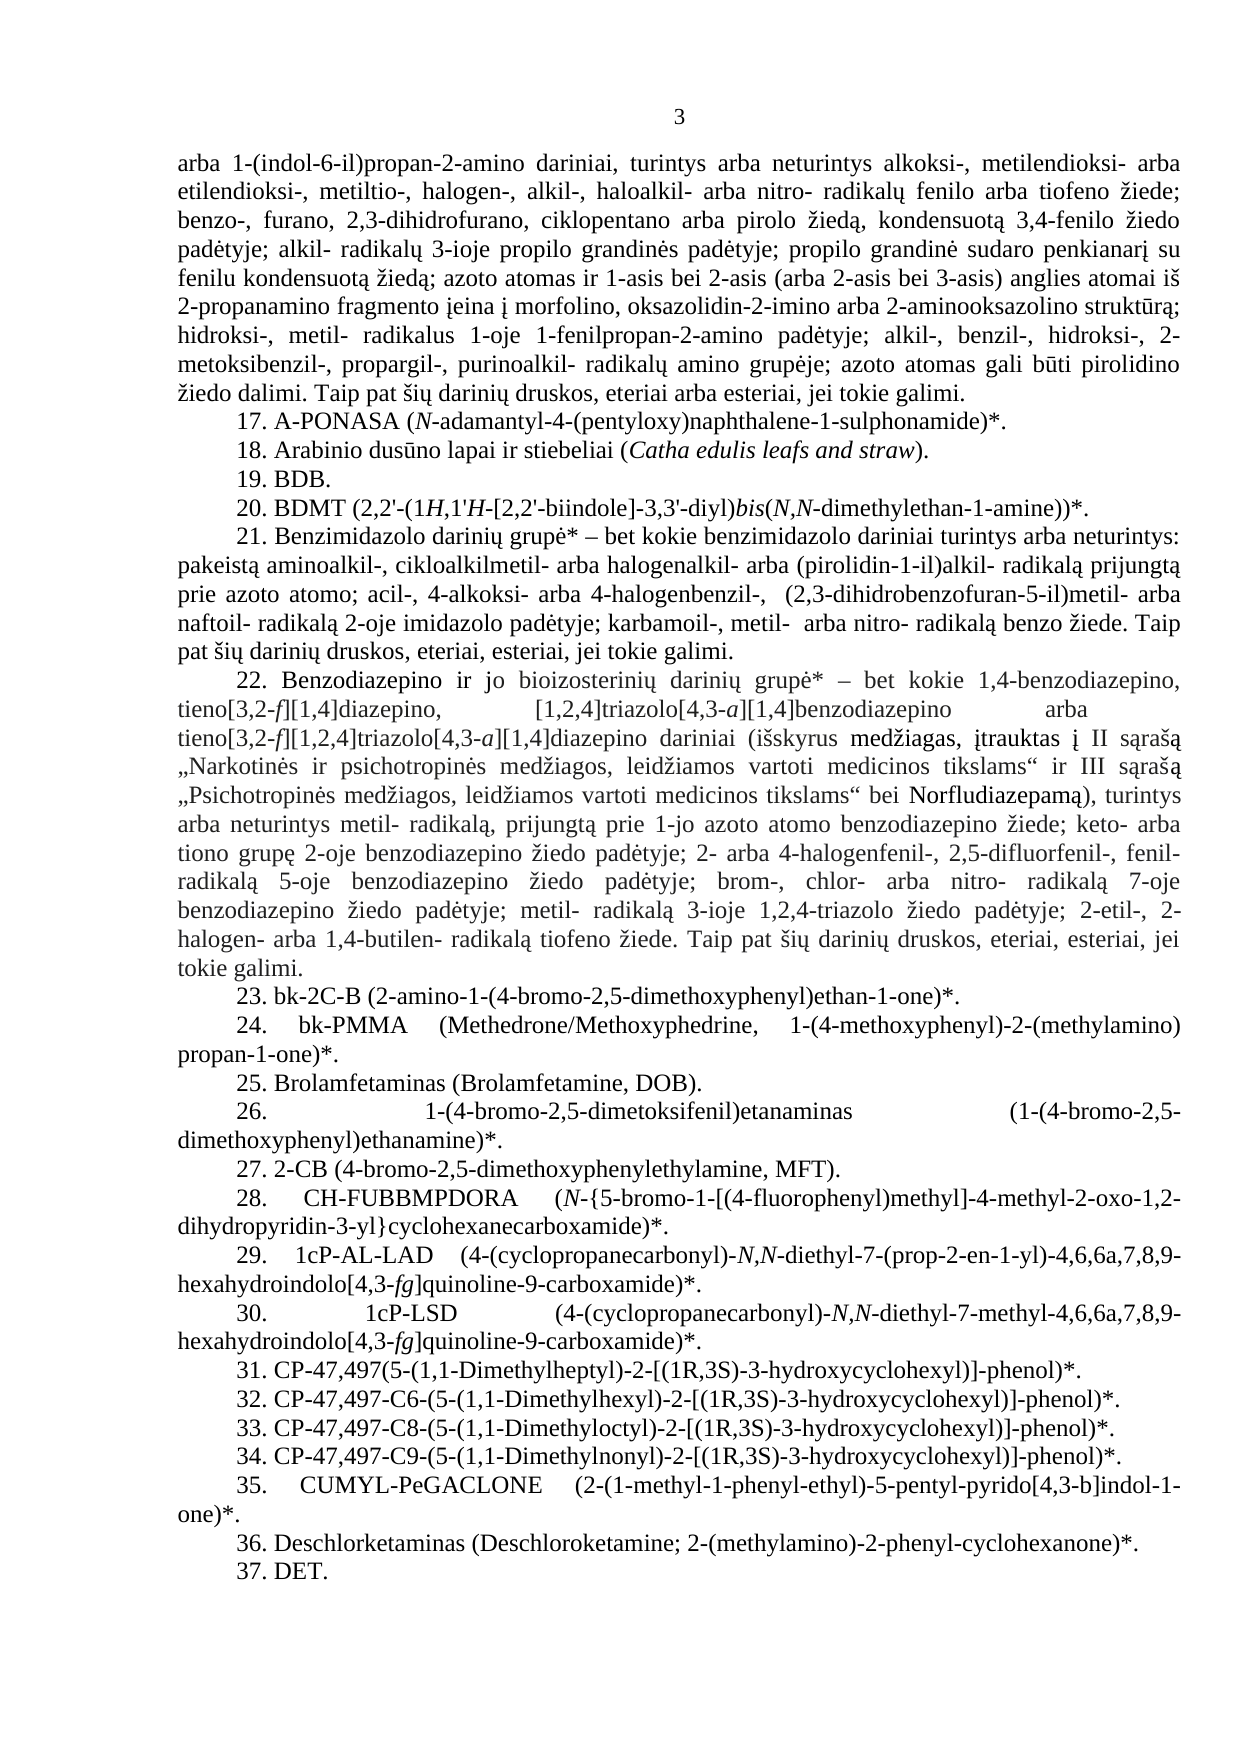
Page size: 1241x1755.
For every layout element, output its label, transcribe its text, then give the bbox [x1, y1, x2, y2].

text 30. 1cP-LSD (4-(cyclopropanecarbonyl)-N,N-diethyl-7-methyl-4,6,6a,7,8,9-hexahydroindolo[4,3-fg]quinoline-9-carboxamide)*. [177, 1298, 1181, 1355]
text arba 1-(indol-6-il)propan-2-amino dariniai, turintys arba neturintys alkoksi-, metilendioksi- arba etilendioksi-, metiltio-, halogen-, alkil-, haloalkil- arba nitro- radikalų fenilo arba tiofeno žiede; benzo-, furano, 2,3-dihidrofurano, ciklopentano arba pirolo žiedą, kondensuotą 3,4-fenilo žiedo padėtyje; alkil- radikalų 3-ioje propilo grandinės padėtyje; propilo grandinė sudaro penkianarį su fenilu kondensuotą žiedą; azoto atomas ir 1-asis bei 2-asis (arba 2-asis bei 3-asis) anglies atomai iš 2-propanamino fragmento įeina į morfolino, oksazolidin-2-imino arba 2-aminooksazolino struktūrą; hidroksi-, metil- radikalus 1-oje 1-fenilpropan-2-amino padėtyje; alkil-, benzil-, hidroksi-, 2-metoksibenzil-, propargil-, purinoalkil- radikalų amino grupėje; azoto atomas gali būti pirolidino žiedo dalimi. Taip pat šių darinių druskos, eteriai arba esteriai, jei tokie galimi. [177, 148, 1181, 406]
text 29. 1cP-AL-LAD (4-(cyclopropanecarbonyl)-N,N-diethyl-7-(prop-2-en-1-yl)-4,6,6a,7,8,9-hexahydroindolo[4,3-fg]quinoline-9-carboxamide)*. [177, 1240, 1181, 1298]
text 23. bk-2C-B (2-amino-1-(4-bromo-2,5-dimethoxyphenyl)ethan-1-one)*. [177, 981, 1181, 1010]
text 31. CP-47,497(5-(1,1-Dimethylheptyl)-2-[(1R,3S)-3-hydroxycyclohexyl)]-phenol)*. [177, 1355, 1181, 1384]
text 19. BDB. [177, 464, 1181, 493]
text 27. 2-CB (4-bromo-2,5-dimethoxyphenylethylamine, MFT). [177, 1154, 1181, 1183]
text 18. Arabinio dusūno lapai ir stiebeliai (Catha edulis leafs and straw). [177, 435, 1181, 464]
text 28. CH-FUBBMPDORA (N-{5-bromo-1-[(4-fluorophenyl)methyl]-4-methyl-2-oxo-1,2-dihydropyridin-3-yl}cyclohexanecarboxamide)*. [177, 1183, 1181, 1240]
text 35. CUMYL-PeGACLONE (2-(1-methyl-1-phenyl-ethyl)-5-pentyl-pyrido[4,3-b]indol-1-one)*. [177, 1470, 1181, 1528]
text 34. CP-47,497-C9-(5-(1,1-Dimethylnonyl)-2-[(1R,3S)-3-hydroxycyclohexyl)]-phenol)*. [177, 1441, 1181, 1470]
text 26. 1-(4-bromo-2,5-dimetoksifenil)etanaminas (1-(4-bromo-2,5-dimethoxyphenyl)ethanamine)*. [177, 1096, 1181, 1154]
text 20. BDMT (2,2'-(1H,1'H-[2,2'-biindole]-3,3'-diyl)bis(N,N-dimethylethan-1-amine))*. [177, 493, 1181, 521]
text 37. DET. [177, 1556, 1181, 1585]
text 24. bk-PMMA (Methedrone/Methoxyphedrine, 1-(4-methoxyphenyl)-2-(methylamino) propan-1-one)*. [177, 1010, 1181, 1068]
text 22. Benzodiazepino ir jo bioizosterinių darinių grupė* – bet kokie 1,4-benzodiazepino, tieno[3,2-f][1,4]diazepino, [1,2,4]triazolo[4,3-a][1,4]benzodiazepino arba tieno[3,2-f][1,2,4]triazolo[4,3-a][1,4]diazepino dariniai (išskyrus medžiagas, įtrauktas į II sąrašą „Narkotinės ir psichotropinės medžiagos, leidžiamos vartoti medicinos tikslams“ ir III sąrašą „Psichotropinės medžiagos, leidžiamos vartoti medicinos tikslams“ bei Norfludiazepamą), turintys arba neturintys metil- radikalą, prijungtą prie 1-jo azoto atomo benzodiazepino žiede; keto- arba tiono grupę 2-oje benzodiazepino žiedo padėtyje; 2- arba 4-halogenfenil-, 2,5-difluorfenil-, fenil- radikalą 5-oje benzodiazepino žiedo padėtyje; brom-, chlor- arba nitro- radikalą 7-oje benzodiazepino žiedo padėtyje; metil- radikalą 3-ioje 1,2,4-triazolo žiedo padėtyje; 2-etil-, 2-halogen- arba 1,4-butilen- radikalą tiofeno žiede. Taip pat šių darinių druskos, eteriai, esteriai, jei tokie galimi. [177, 665, 1181, 981]
text 25. Brolamfetaminas (Brolamfetamine, DOB). [177, 1068, 1181, 1096]
text 32. CP-47,497-C6-(5-(1,1-Dimethylhexyl)-2-[(1R,3S)-3-hydroxycyclohexyl)]-phenol)*. [177, 1384, 1181, 1413]
text 21. Benzimidazolo darinių grupė* – bet kokie benzimidazolo dariniai turintys arba neturintys: pakeistą aminoalkil-, cikloalkilmetil- arba halogenalkil- arba (pirolidin-1-il)alkil- radikalą prijungtą prie azoto atomo; acil-, 4-alkoksi- arba 4-halogenbenzil-, (2,3-dihidrobenzofuran-5-il)metil- arba naftoil- radikalą 2-oje imidazolo padėtyje; karbamoil-, metil- arba nitro- radikalą benzo žiede. Taip pat šių darinių druskos, eteriai, esteriai, jei tokie galimi. [177, 521, 1181, 665]
text 17. A-PONASA (N-adamantyl-4-(pentyloxy)naphthalene-1-sulphonamide)*. [177, 406, 1181, 435]
text 33. CP-47,497-C8-(5-(1,1-Dimethyloctyl)-2-[(1R,3S)-3-hydroxycyclohexyl)]-phenol)*. [177, 1413, 1181, 1441]
text 36. Deschlorketaminas (Deschloroketamine; 2-(methylamino)-2-phenyl-cyclohexanone)*. [177, 1528, 1181, 1556]
